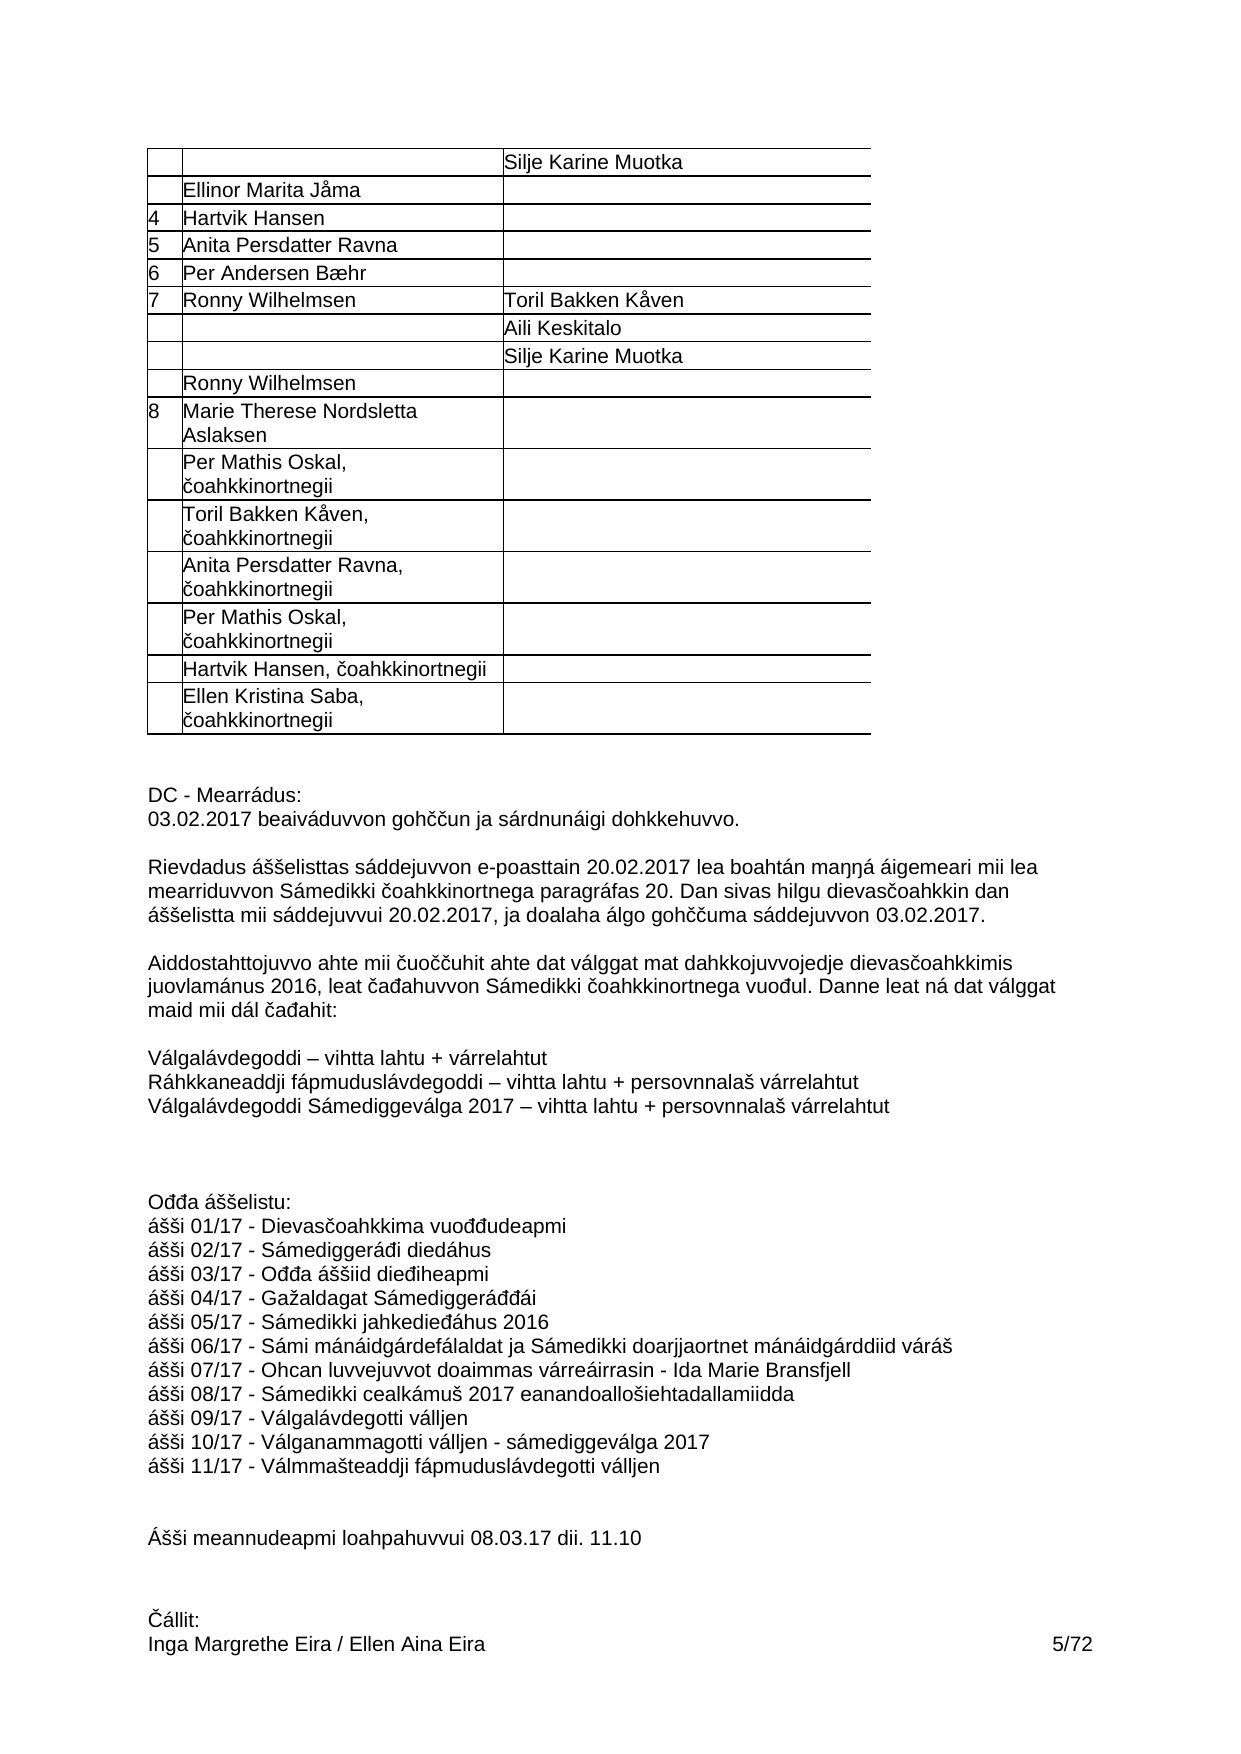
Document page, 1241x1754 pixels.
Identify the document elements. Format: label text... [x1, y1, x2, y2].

table_cell [504, 656, 871, 681]
table_cell [148, 177, 182, 203]
table_cell [504, 370, 871, 396]
table_cell [504, 177, 871, 203]
table_cell [183, 342, 503, 368]
table_cell [183, 149, 503, 175]
table_cell [148, 342, 182, 368]
table_cell Aili Keskitalo [504, 315, 871, 341]
table_cell [504, 604, 871, 654]
table_cell [504, 552, 871, 602]
table_cell Anita Persdatter Ravna, čoahkkinortnegii [183, 552, 503, 602]
text DC - Mearrádus: [148, 759, 1093, 807]
table_cell [504, 205, 871, 230]
table_header 03.02.2017 beaiváduvvon gohččun ja sárdnunáigi dohkkehuvvo. Rievdadus áššelisttas sáddejuvvon e-poasttain 20.02.2017 lea boahtán maŋŋá áigemeari mii lea mearriduvvon Sámedikki čoahkkinortnega paragráfas 20. Dan sivas hilgu dievasčoahkkin dan áššelistta mii sáddejuvvui 20.02.2017, ja doalaha álgo gohččuma sáddejuvvon 03.02.2017. Aiddostahttojuvvo ahte mii čuoččuhit ahte dat válggat mat dahkkojuvvojedje dievasčoahkkimis juovlamánus 2016, leat čađahuvvon Sámedikki čoahkkinortnega vuođul. Danne leat ná dat válggat maid mii dál čađahit: Válgalávdegoddi – vihtta lahtu + várrelahtut Ráhkkaneaddji fápmuduslávdegoddi – vihtta lahtu + persovnnalaš várrelahtut Válgalávdegoddi Sámediggeválga 2017 – vihtta lahtu + persovnnalaš várrelahtut Ođđa áššelistu: ášši 01/17 - Dievasčoahkkima vuođđudeapmi ášši 02/17 - Sámediggeráđi diedáhus ášši 03/17 - Ođđa áššiid dieđiheapmi ášši 04/17 - Gažaldagat Sámediggeráđđái ášši 05/17 - Sámedikki jahkedieđáhus 2016 ášši 06/17 - Sámi mánáidgárdefálaldat ja Sámedikki doarjjaortnet mánáidgárddiid váráš ášši 07/17 - Ohcan luvvejuvvot doaimmas várreáirrasin - Ida Marie Bransfjell ášši 08/17 - Sámedikki cealkámuš 2017 eanandoallošiehtadallamiidda ášši 09/17 - Válgalávdegotti válljen ášši 10/17 - Válganammagotti válljen - sámediggeválga 2017 ášši 11/17 - Válmmašteaddji fápmuduslávdegotti válljen Ášši meannudeapmi loahpahuvvui 08.03.17 dii. 11.10 [136, 807, 1104, 1549]
table_cell [504, 449, 871, 499]
table_cell 6 [148, 260, 182, 286]
table_cell [148, 656, 182, 681]
table_cell [504, 501, 871, 551]
table_cell [148, 449, 182, 499]
table_cell Ellen Kristina Saba, čoahkkinortnegii [183, 683, 503, 733]
table_cell Toril Bakken Kåven [504, 287, 871, 313]
table_cell Silje Karine Muotka [504, 149, 871, 175]
table_cell [148, 552, 182, 602]
table_cell [148, 370, 182, 396]
table_cell [504, 683, 871, 733]
table_cell Per Mathis Oskal, čoahkkinortnegii [183, 449, 503, 499]
table_cell [148, 501, 182, 551]
table_cell Ronny Wilhelmsen [183, 370, 503, 396]
table_cell Anita Persdatter Ravna [183, 232, 503, 258]
table_cell 7 [148, 287, 182, 313]
table_cell [148, 683, 182, 733]
table_cell Per Andersen Bæhr [183, 260, 503, 286]
table_cell Per Mathis Oskal, čoahkkinortnegii [183, 604, 503, 654]
table_cell [504, 260, 871, 286]
table_cell Hartvik Hansen, čoahkkinortnegii [183, 656, 503, 681]
table_cell [504, 398, 871, 448]
table_cell Ronny Wilhelmsen [183, 287, 503, 313]
table_cell 5 [148, 232, 182, 258]
table_cell [148, 149, 182, 175]
table_cell Ellinor Marita Jåma [183, 177, 503, 203]
table_header [504, 148, 1104, 735]
table_cell Marie Therese Nordsletta Aslaksen [183, 398, 503, 448]
table_cell [504, 232, 871, 258]
table_cell Hartvik Hansen [183, 205, 503, 230]
table_cell [183, 315, 503, 341]
table_cell 4 [148, 205, 182, 230]
table_cell Toril Bakken Kåven, čoahkkinortnegii [183, 501, 503, 551]
table_cell Silje Karine Muotka [504, 342, 871, 368]
table_cell 8 [148, 398, 182, 448]
table_cell [148, 604, 182, 654]
table_cell [148, 315, 182, 341]
